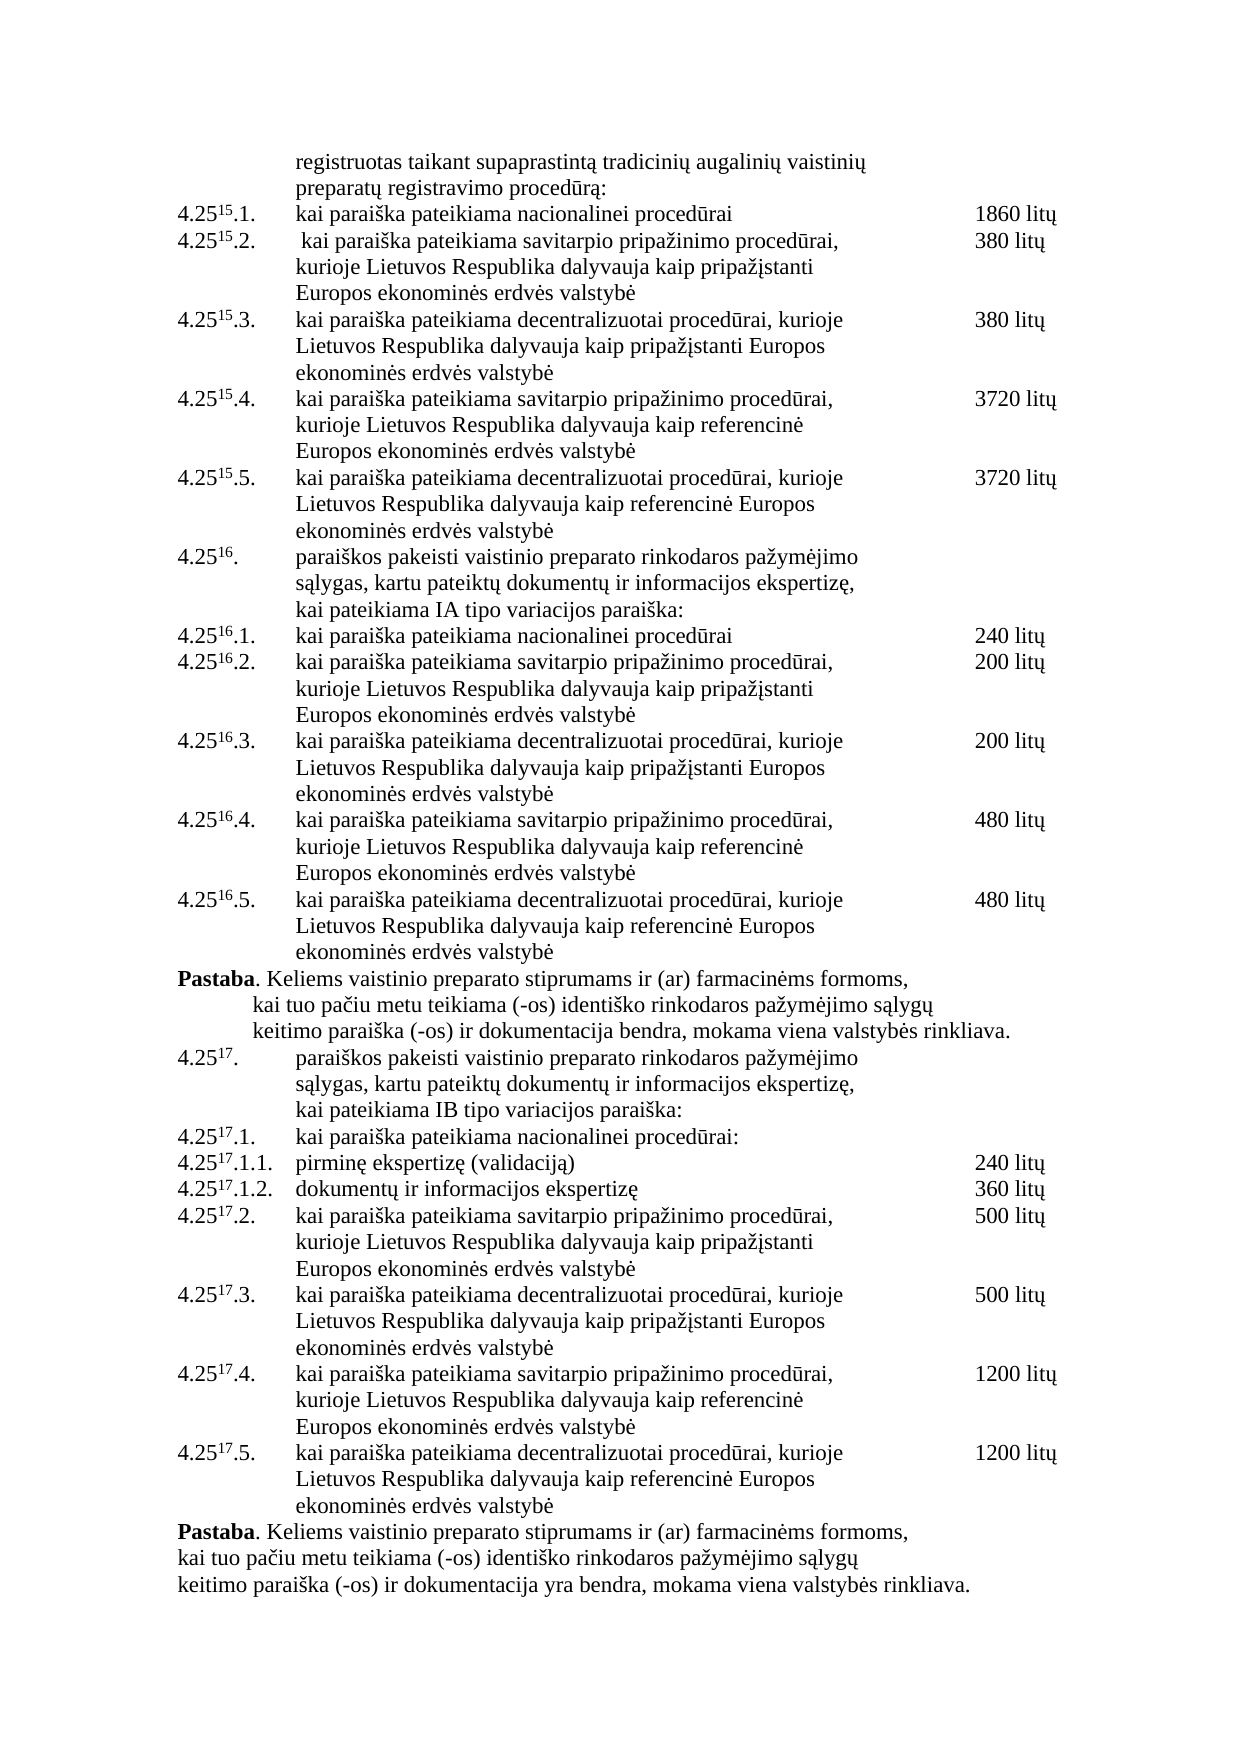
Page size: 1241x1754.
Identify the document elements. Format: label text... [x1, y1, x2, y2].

text 4.2517.5. kai paraiška pateikiama decentralizuotai procedūrai, kurioje 1200 litų [177, 1439, 1122, 1465]
text Europos ekonominės erdvės valstybė [177, 438, 1122, 464]
text ekonominės erdvės valstybė [177, 1492, 1122, 1518]
text ekonominės erdvės valstybė [177, 517, 1122, 543]
text Lietuvos Respublika dalyvauja kaip referencinė Europos [177, 1465, 1122, 1492]
text 4.2516.3. kai paraiška pateikiama decentralizuotai procedūrai, kurioje 200 litų [177, 727, 1122, 754]
text Lietuvos Respublika dalyvauja kaip referencinė Europos [177, 490, 1122, 517]
text Lietuvos Respublika dalyvauja kaip pripažįstanti Europos [177, 332, 1122, 358]
text Lietuvos Respublika dalyvauja kaip pripažįstanti Europos [177, 1307, 1122, 1334]
text 4.2515.4. kai paraiška pateikiama savitarpio pripažinimo procedūrai, 3720 litų [177, 385, 1122, 411]
text kurioje Lietuvos Respublika dalyvauja kaip pripažįstanti [177, 253, 1122, 279]
text kurioje Lietuvos Respublika dalyvauja kaip pripažįstanti [177, 1228, 1122, 1254]
text 4.2517.1. kai paraiška pateikiama nacionalinei procedūrai: [177, 1123, 1122, 1149]
text ekonominės erdvės valstybė [177, 780, 1122, 807]
text 4.2516.1. kai paraiška pateikiama nacionalinei procedūrai 240 litų [177, 622, 1122, 648]
text ekonominės erdvės valstybė [177, 358, 1122, 385]
text 4.2517.4. kai paraiška pateikiama savitarpio pripažinimo procedūrai, 1200 litų [177, 1360, 1122, 1386]
text 4.2517.2. kai paraiška pateikiama savitarpio pripažinimo procedūrai, 500 litų [177, 1202, 1122, 1228]
text sąlygas, kartu pateiktų dokumentų ir informacijos ekspertizę, [177, 1070, 1122, 1096]
text Europos ekonominės erdvės valstybė [177, 859, 1122, 886]
text kurioje Lietuvos Respublika dalyvauja kaip referencinė [177, 1386, 1122, 1413]
text Pastaba. Keliems vaistinio preparato stiprumams ir (ar) farmacinėms formoms, [177, 1518, 1122, 1544]
text kurioje Lietuvos Respublika dalyvauja kaip pripažįstanti [177, 675, 1122, 701]
text kai tuo pačiu metu teikiama (-os) identiško rinkodaros pažymėjimo sąlygų [177, 1544, 1122, 1571]
text Lietuvos Respublika dalyvauja kaip referencinė Europos [177, 912, 1122, 938]
text 4.2517.1.1. pirminę ekspertizę (validaciją) 240 litų [177, 1149, 1122, 1176]
text 4.2516. paraiškos pakeisti vaistinio preparato rinkodaros pažymėjimo [177, 543, 1122, 569]
text 4.2517.3. kai paraiška pateikiama decentralizuotai procedūrai, kurioje 500 litų [177, 1281, 1122, 1307]
text kurioje Lietuvos Respublika dalyvauja kaip referencinė [177, 833, 1122, 859]
text ekonominės erdvės valstybė [177, 1334, 1122, 1360]
text 4.2517.1.2. dokumentų ir informacijos ekspertizę 360 litų [177, 1176, 1122, 1202]
text ekonominės erdvės valstybė [177, 938, 1122, 965]
text Europos ekonominės erdvės valstybė [177, 1254, 1122, 1281]
text Pastaba. Keliems vaistinio preparato stiprumams ir (ar) farmacinėms formoms, [177, 965, 1122, 991]
text preparatų registravimo procedūrą: [177, 174, 1122, 200]
text 4.2516.2. kai paraiška pateikiama savitarpio pripažinimo procedūrai, 200 litų [177, 648, 1122, 675]
text kai tuo pačiu metu teikiama (-os) identiško rinkodaros pažymėjimo sąlygų [177, 991, 1122, 1017]
text Lietuvos Respublika dalyvauja kaip pripažįstanti Europos [177, 754, 1122, 780]
text Europos ekonominės erdvės valstybė [177, 1413, 1122, 1439]
text kurioje Lietuvos Respublika dalyvauja kaip referencinė [177, 411, 1122, 438]
text Europos ekonominės erdvės valstybė [177, 701, 1122, 727]
text kai pateikiama IA tipo variacijos paraiška: [177, 596, 1122, 622]
text 4.2515.5. kai paraiška pateikiama decentralizuotai procedūrai, kurioje 3720 litų [177, 464, 1122, 490]
text 4.2517. paraiškos pakeisti vaistinio preparato rinkodaros pažymėjimo [177, 1044, 1122, 1070]
text sąlygas, kartu pateiktų dokumentų ir informacijos ekspertizę, [177, 569, 1122, 596]
text registruotas taikant supaprastintą tradicinių augalinių vaistinių [177, 148, 1122, 174]
text keitimo paraiška (-os) ir dokumentacija yra bendra, mokama viena valstybės rinkliava. [177, 1571, 1122, 1597]
text 4.2515.3. kai paraiška pateikiama decentralizuotai procedūrai, kurioje 380 litų [177, 306, 1122, 332]
text 4.2515.2. kai paraiška pateikiama savitarpio pripažinimo procedūrai, 380 litų [177, 227, 1122, 253]
text Europos ekonominės erdvės valstybė [177, 279, 1122, 306]
text keitimo paraiška (-os) ir dokumentacija bendra, mokama viena valstybės rinkliava. [177, 1017, 1122, 1044]
text 4.2515.1. kai paraiška pateikiama nacionalinei procedūrai 1860 litų [177, 200, 1122, 227]
text 4.2516.5. kai paraiška pateikiama decentralizuotai procedūrai, kurioje 480 litų [177, 886, 1122, 912]
text kai pateikiama IB tipo variacijos paraiška: [177, 1096, 1122, 1123]
text 4.2516.4. kai paraiška pateikiama savitarpio pripažinimo procedūrai, 480 litų [177, 807, 1122, 833]
